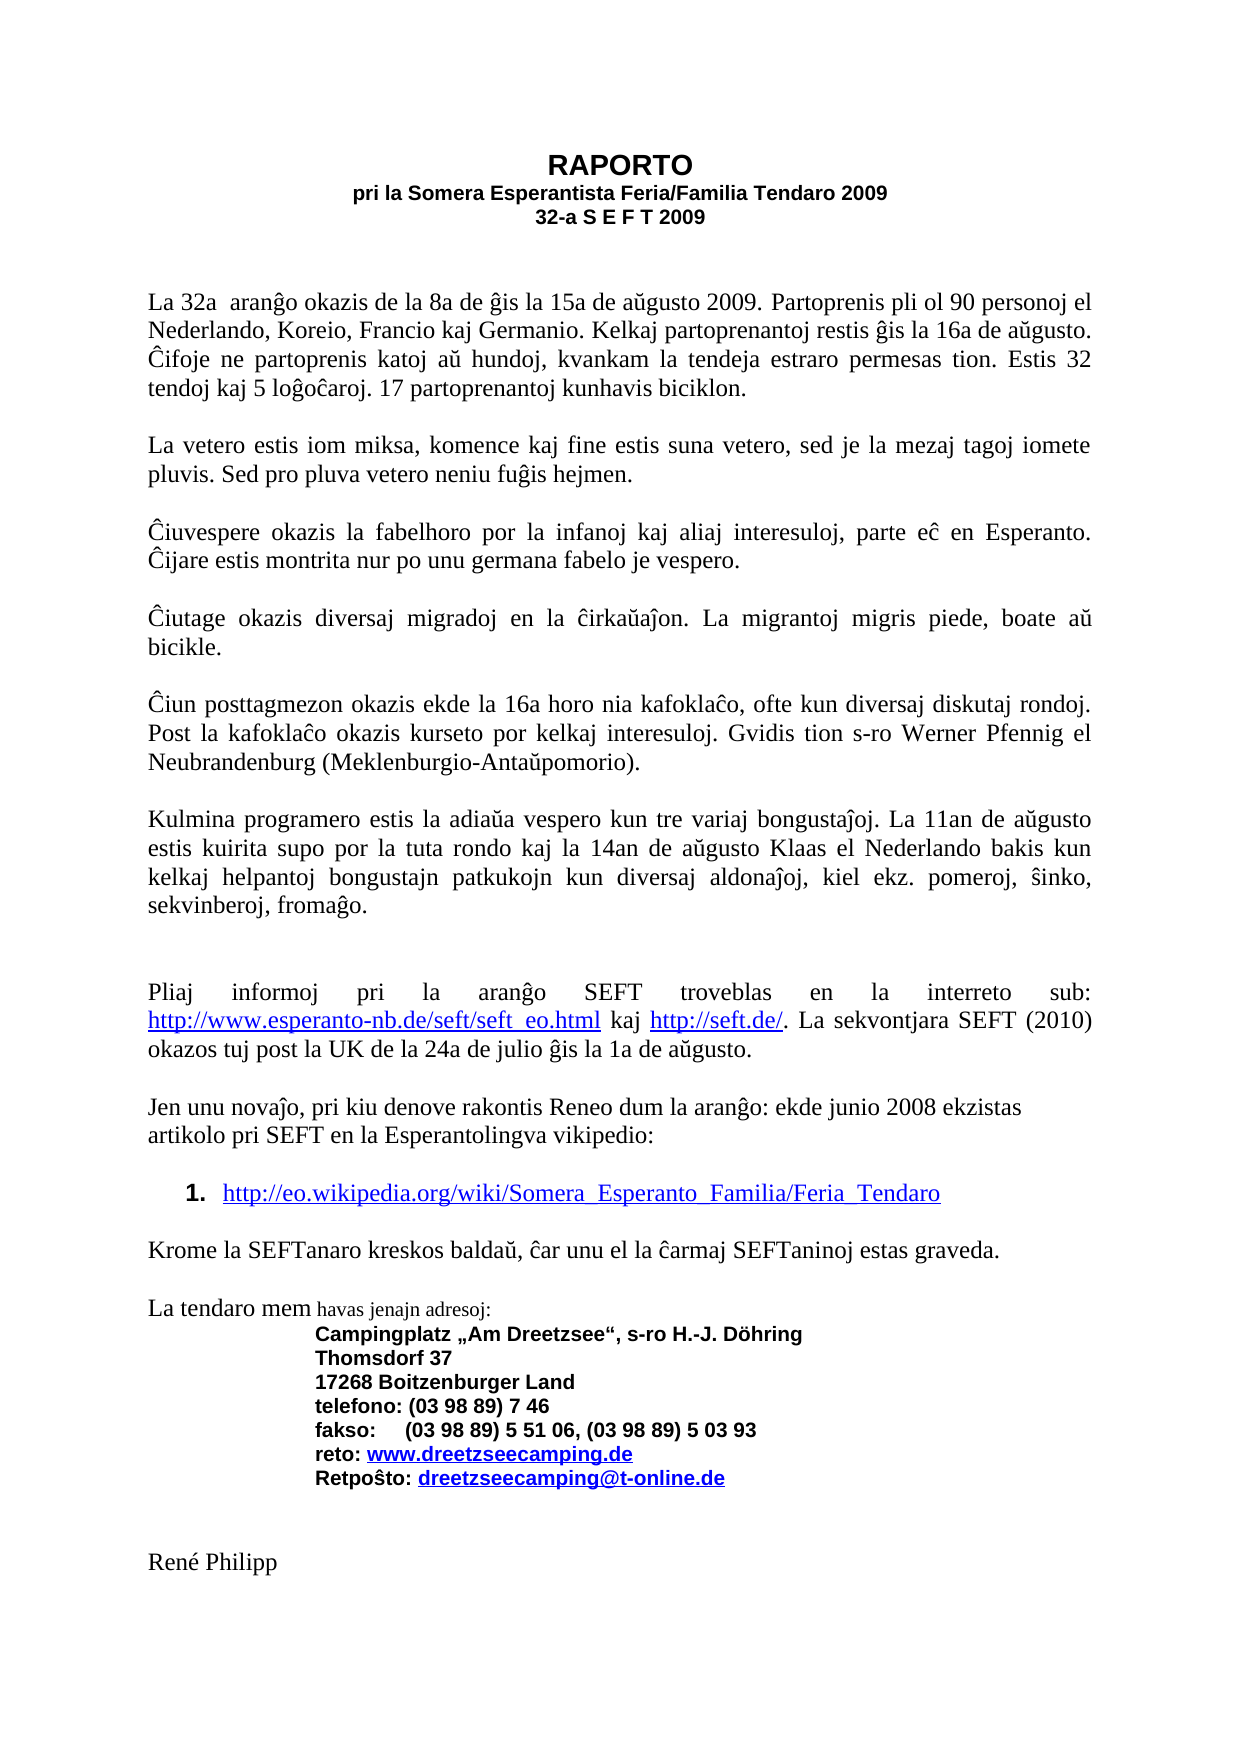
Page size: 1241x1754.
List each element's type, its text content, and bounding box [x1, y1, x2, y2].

table_cell fakso: (03 98 89) 5 51 06, (03 98 89) 5 03 93 [308, 1418, 933, 1441]
text Ĉiuvespere okazis la fabelhoro por la infanoj kaj aliaj interesuloj, parte eĉ en Esperanto. Ĉijare estis montrita nur po unu germana fabelo je vespero. [148, 517, 1093, 574]
table_cell 17268 Boitzenburger Land [308, 1370, 933, 1393]
table_cell Retpoŝto: dreetzseecamping@t-online.de [308, 1465, 933, 1489]
text La vetero estis iom miksa, komence kaj fine estis suna vetero, sed je la mezaj tagoj iomete pluvis. Sed pro pluva vetero neniu fuĝis hejmen. [148, 430, 1093, 488]
text Ĉiutage okazis diversaj migradoj en la ĉirkaŭaĵon. La migrantoj migris piede, boate aŭ bicikle. [148, 603, 1093, 660]
text Pliaj informoj pri la aranĝo SEFT troveblas en la interreto sub: http://www.esperanto-nb.de/seft/seft_eo.html kaj http://seft.de/. La sekvontjara SEFT (2010) okazos tuj post la UK de la 24a de julio ĝis la 1a de aŭgusto. [148, 977, 1093, 1063]
table_cell telefono: (03 98 89) 7 46 [308, 1394, 933, 1417]
table_cell reto: www.dreetzseecamping.de [308, 1441, 933, 1465]
text Kulmina programero estis la adiaŭa vespero kun tre variaj bongustaĵoj. La 11an de aŭgusto estis kuirita supo por la tuta rondo kaj la 14an de aŭgusto Klaas el Nederlando bakis kun kelkaj helpantoj bongustajn patkukojn kun diversaj aldonaĵoj, kiel ekz. pomeroj, ŝinko, sekvinberoj, fromaĝo. [148, 804, 1093, 919]
table_header Campingplatz „Am Dreetzsee“, s-ro H.-J. Döhring [308, 1322, 933, 1346]
table_header RAPORTO [284, 148, 956, 181]
text La 32a aranĝo okazis de la 8a de ĝis la 15a de aŭgusto 2009. Partoprenis pli ol 90 personoj el Nederlando, Koreio, Francio kaj Germanio. Kelkaj partoprenantoj restis ĝis la 16a de aŭgusto. Ĉifoje ne partoprenis katoj aŭ hundoj, kvankam la tendeja estraro permesas tion. Estis 32 tendoj kaj 5 loĝoĉaroj. 17 partoprenantoj kunhavis biciklon. [148, 287, 1093, 402]
table_cell 32-a S E F T 2009 [284, 205, 956, 229]
table_cell pri la Somera Esperantista Feria/Familia Tendaro 2009 [284, 181, 956, 205]
text La tendaro mem havas jenajn adresoj: [148, 1293, 1093, 1322]
text René Philipp [148, 1547, 1093, 1576]
text Ĉiun posttagmezon okazis ekde la 16a horo nia kafoklaĉo, ofte kun diversaj diskutaj rondoj. Post la kafoklaĉo okazis kurseto por kelkaj interesuloj. Gvidis tion s-ro Werner Pfennig el Neubrandenburg (Meklenburgio-Antaŭpomorio). [148, 689, 1093, 775]
text Jen unu novaĵo, pri kiu denove rakontis Reneo dum la aranĝo: ekde junio 2008 ekzistas artikolo pri SEFT en la Esperantolingva vikipedio: [148, 1092, 1093, 1149]
text Krome la SEFTanaro kreskos baldaŭ, ĉar unu el la ĉarmaj SEFTaninoj estas graveda. [148, 1235, 1093, 1264]
table_cell Thomsdorf 37 [308, 1346, 933, 1369]
list http://eo.wikipedia.org/wiki/Somera_Esperanto_Familia/Feria_Tendaro [185, 1178, 1123, 1207]
